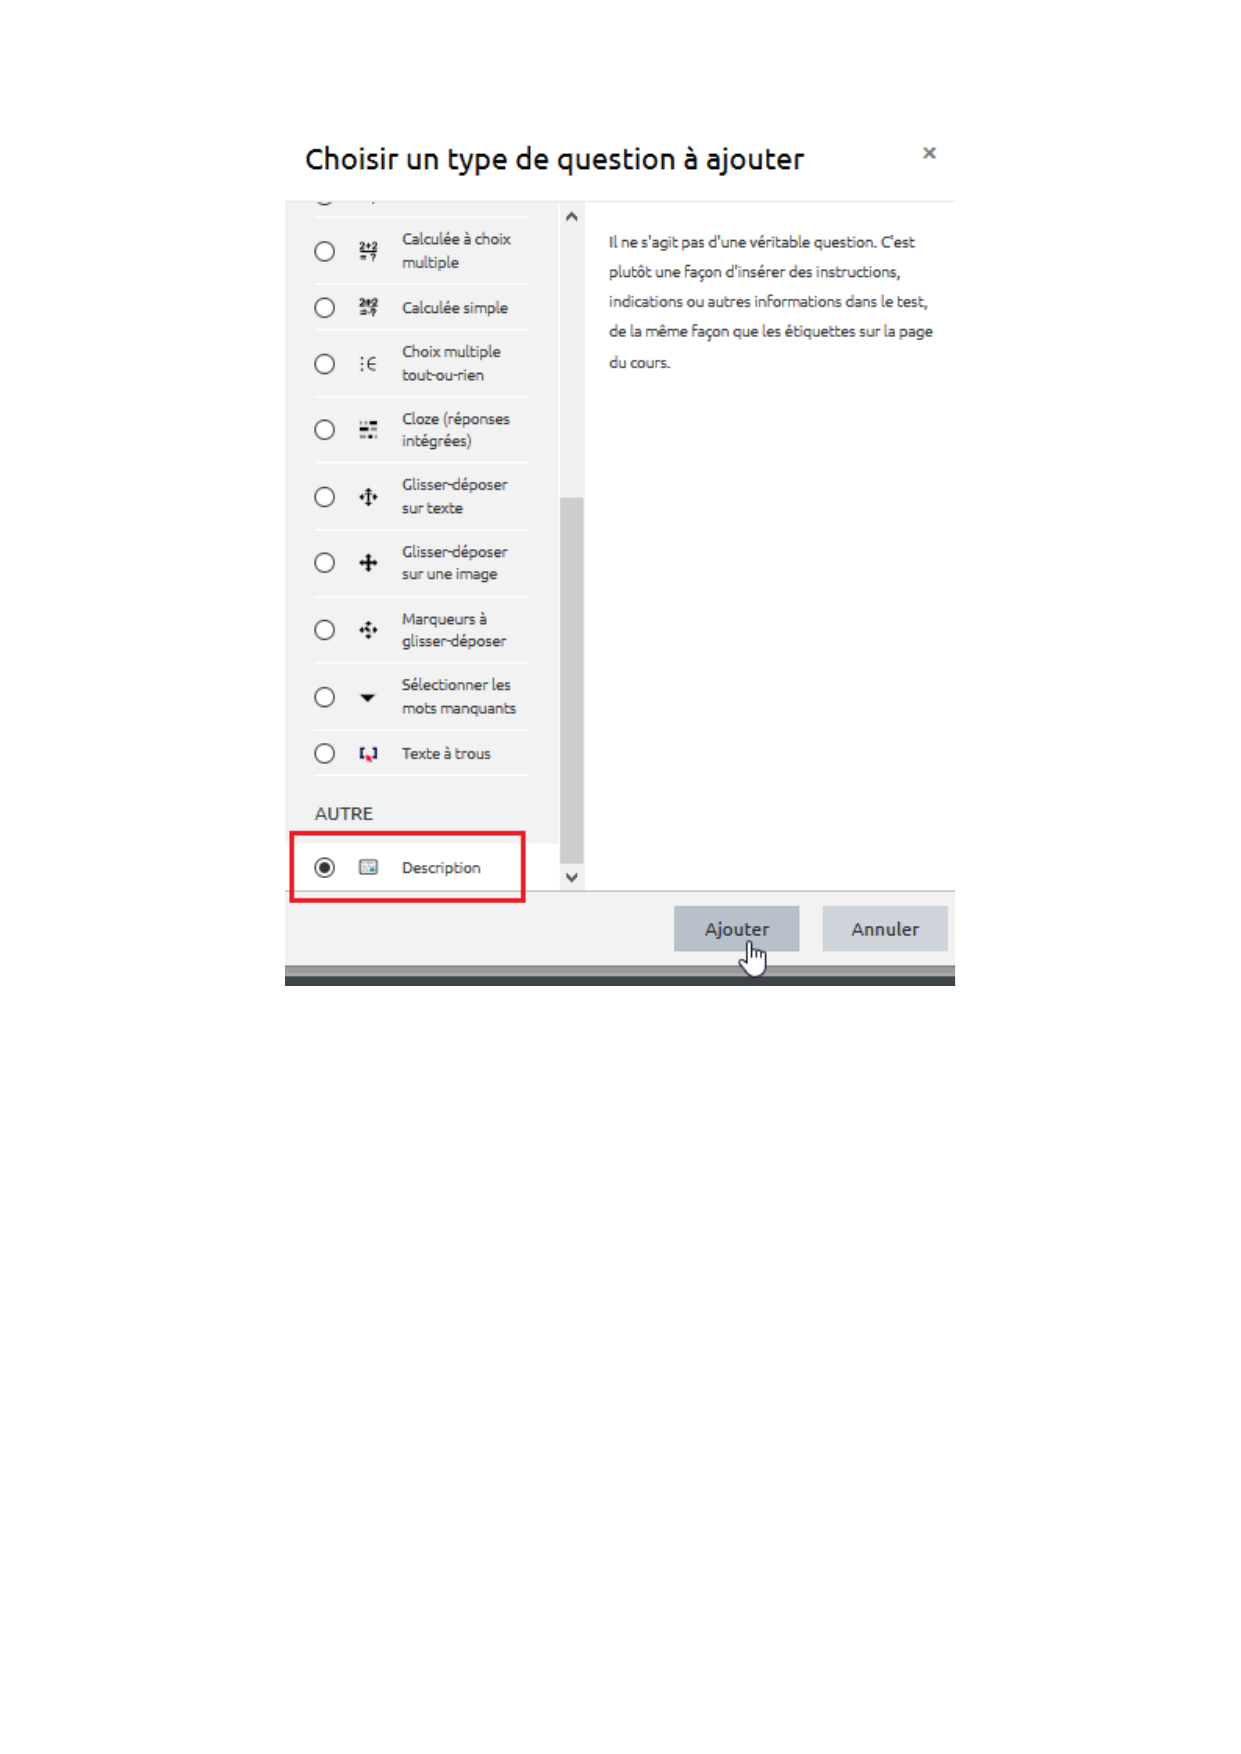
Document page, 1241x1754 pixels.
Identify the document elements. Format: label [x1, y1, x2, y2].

picture [285, 118, 956, 986]
